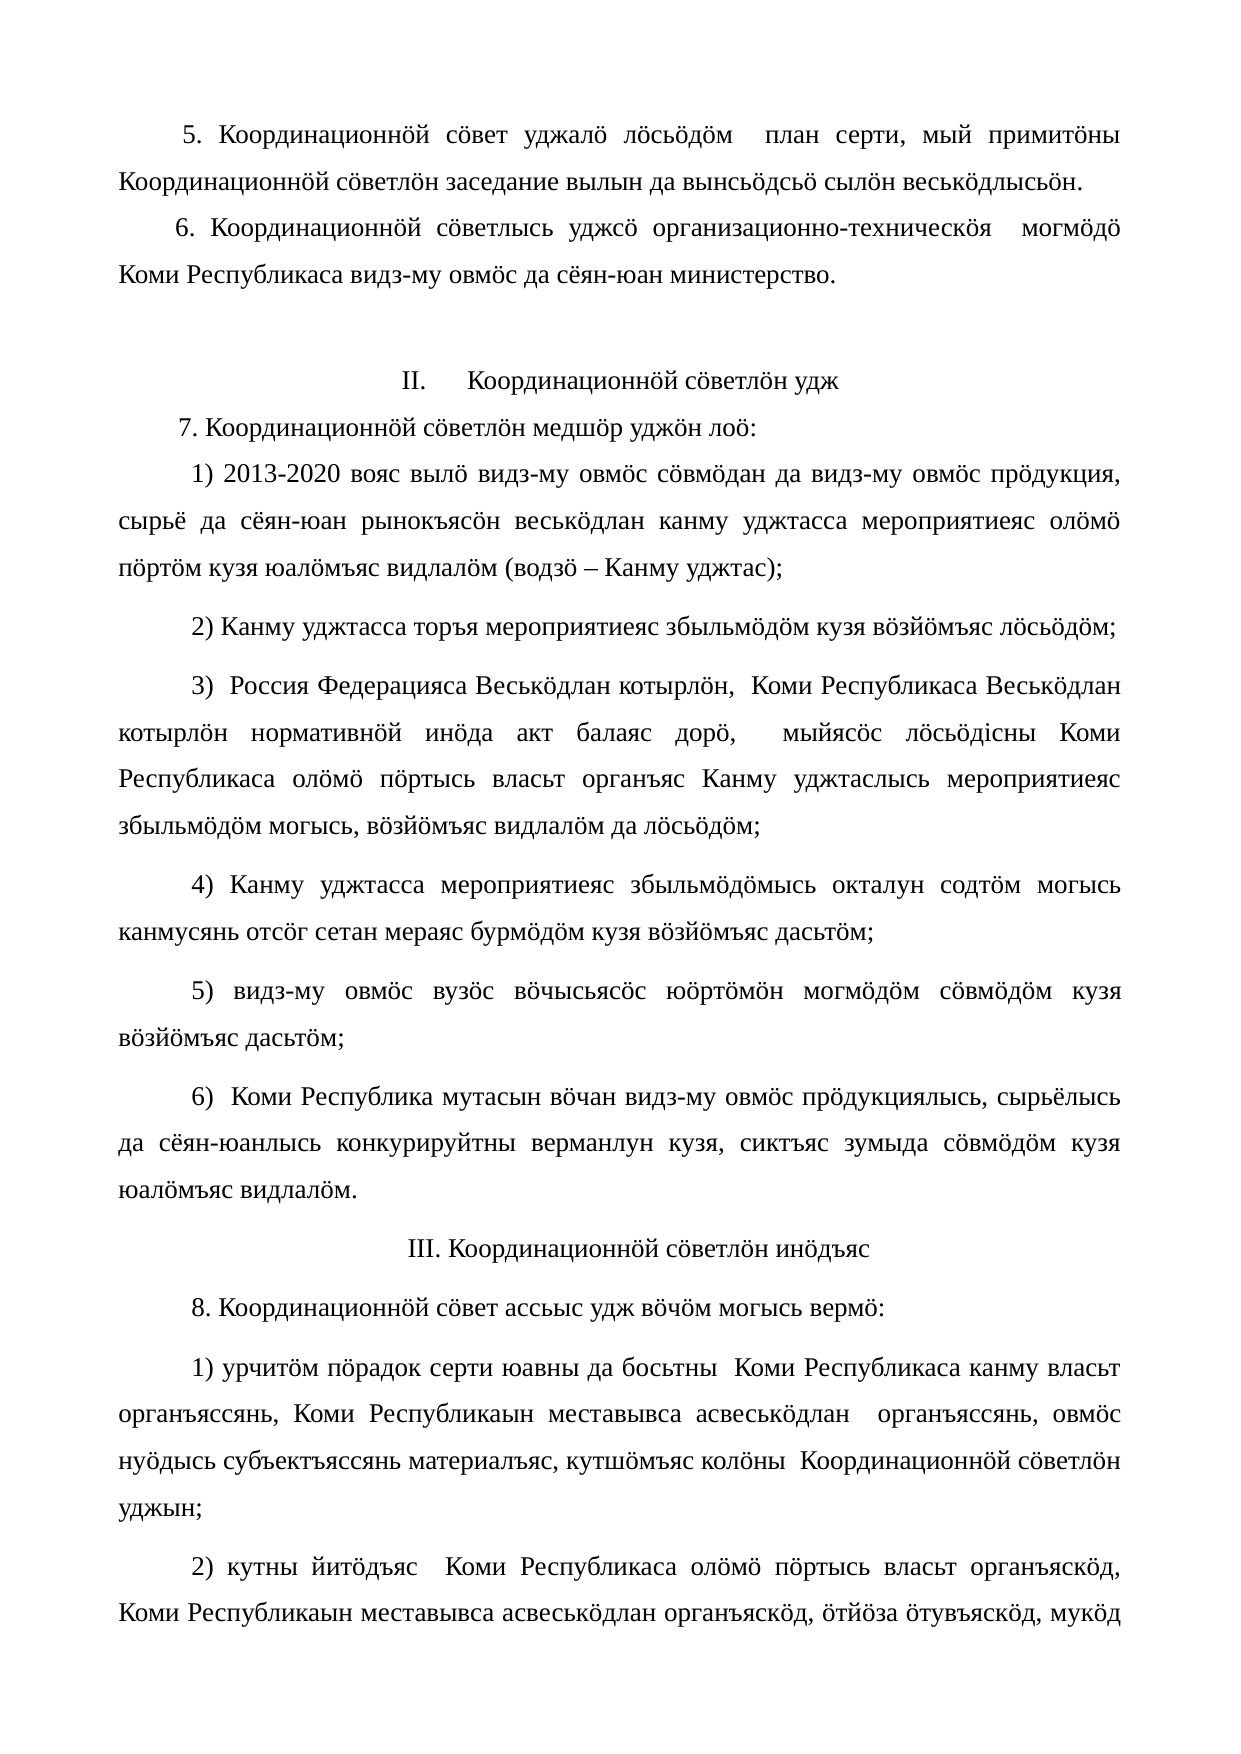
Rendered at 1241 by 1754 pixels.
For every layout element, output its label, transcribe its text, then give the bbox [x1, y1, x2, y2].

text 8. Координационнӧй сӧвет ассьыс удж вӧчӧм могысь вермӧ: [118, 1291, 1122, 1323]
text 5. Координационнӧй сӧвет уджалӧ лӧсьӧдӧм план серти, мый примитӧны Координационнӧй сӧветлӧн заседание вылын да вынсьӧдсьӧ сылӧн веськӧдлысьӧн. [118, 118, 1122, 196]
text 7. Координационнӧй сӧветлӧн медшӧр уджӧн лоӧ: [118, 411, 1122, 442]
text II. Координационнӧй сӧветлӧн удж [118, 364, 1122, 395]
text 2) кутны йитӧдъяс Коми Республикаса олӧмӧ пӧртысь власьт органъяскӧд, Коми Республикаын меставывса асвеськӧдлан органъяскӧд, ӧтйӧза ӧтувъяскӧд, мукӧд [118, 1550, 1122, 1628]
text 6) Коми Республика мутасын вӧчан видз-му овмӧс прӧдукциялысь, сырьёлысь да сёян-юанлысь конкурируйтны верманлун кузя, сиктъяс зумыда сӧвмӧдӧм кузя юалӧмъяс видлалӧм. [118, 1080, 1122, 1204]
text 1) 2013-2020 вояс вылӧ видз-му овмӧс сӧвмӧдан да видз-му овмӧс прӧдукция, сырьё да сёян-юан рынокъясӧн веськӧдлан канму уджтасса мероприятиеяс олӧмӧ пӧртӧм кузя юалӧмъяс видлалӧм (водзӧ – Канму уджтас); [118, 457, 1122, 582]
text 6. Координационнӧй сӧветлысь уджсӧ организационно-техническӧя могмӧдӧ Коми Республикаса видз-му овмӧс да сёян-юан министерство. [118, 211, 1122, 289]
text III. Координационнӧй сӧветлӧн инӧдъяс [156, 1232, 1122, 1263]
text 5) видз-му овмӧс вузӧс вӧчысьясӧс юӧртӧмӧн могмӧдӧм сӧвмӧдӧм кузя вӧзйӧмъяс дасьтӧм; [118, 974, 1122, 1052]
text 1) урчитӧм пӧрадок серти юавны да босьтны Коми Республикаса канму власьт органъяссянь, Коми Республикаын меставывса асвеськӧдлан органъяссянь, овмӧс нуӧдысь субъектъяссянь материалъяс, кутшӧмъяс колӧны Координационнӧй сӧветлӧн уджын; [118, 1351, 1122, 1522]
text 2) Канму уджтасса торъя мероприятиеяс збыльмӧдӧм кузя вӧзйӧмъяс лӧсьӧдӧм; [118, 610, 1122, 641]
text 4) Канму уджтасса мероприятиеяс збыльмӧдӧмысь окталун содтӧм могысь канмусянь отсӧг сетан мераяс бурмӧдӧм кузя вӧзйӧмъяс дасьтӧм; [118, 868, 1122, 946]
text 3) Россия Федерацияса Веськӧдлан котырлӧн, Коми Республикаса Веськӧдлан котырлӧн нормативнӧй инӧда акт балаяс дорӧ, мыйясӧс лӧсьӧдісны Коми Республикаса олӧмӧ пӧртысь власьт органъяс Канму уджтаслысь мероприятиеяс збыльмӧдӧм могысь, вӧзйӧмъяс видлалӧм да лӧсьӧдӧм; [118, 669, 1122, 840]
